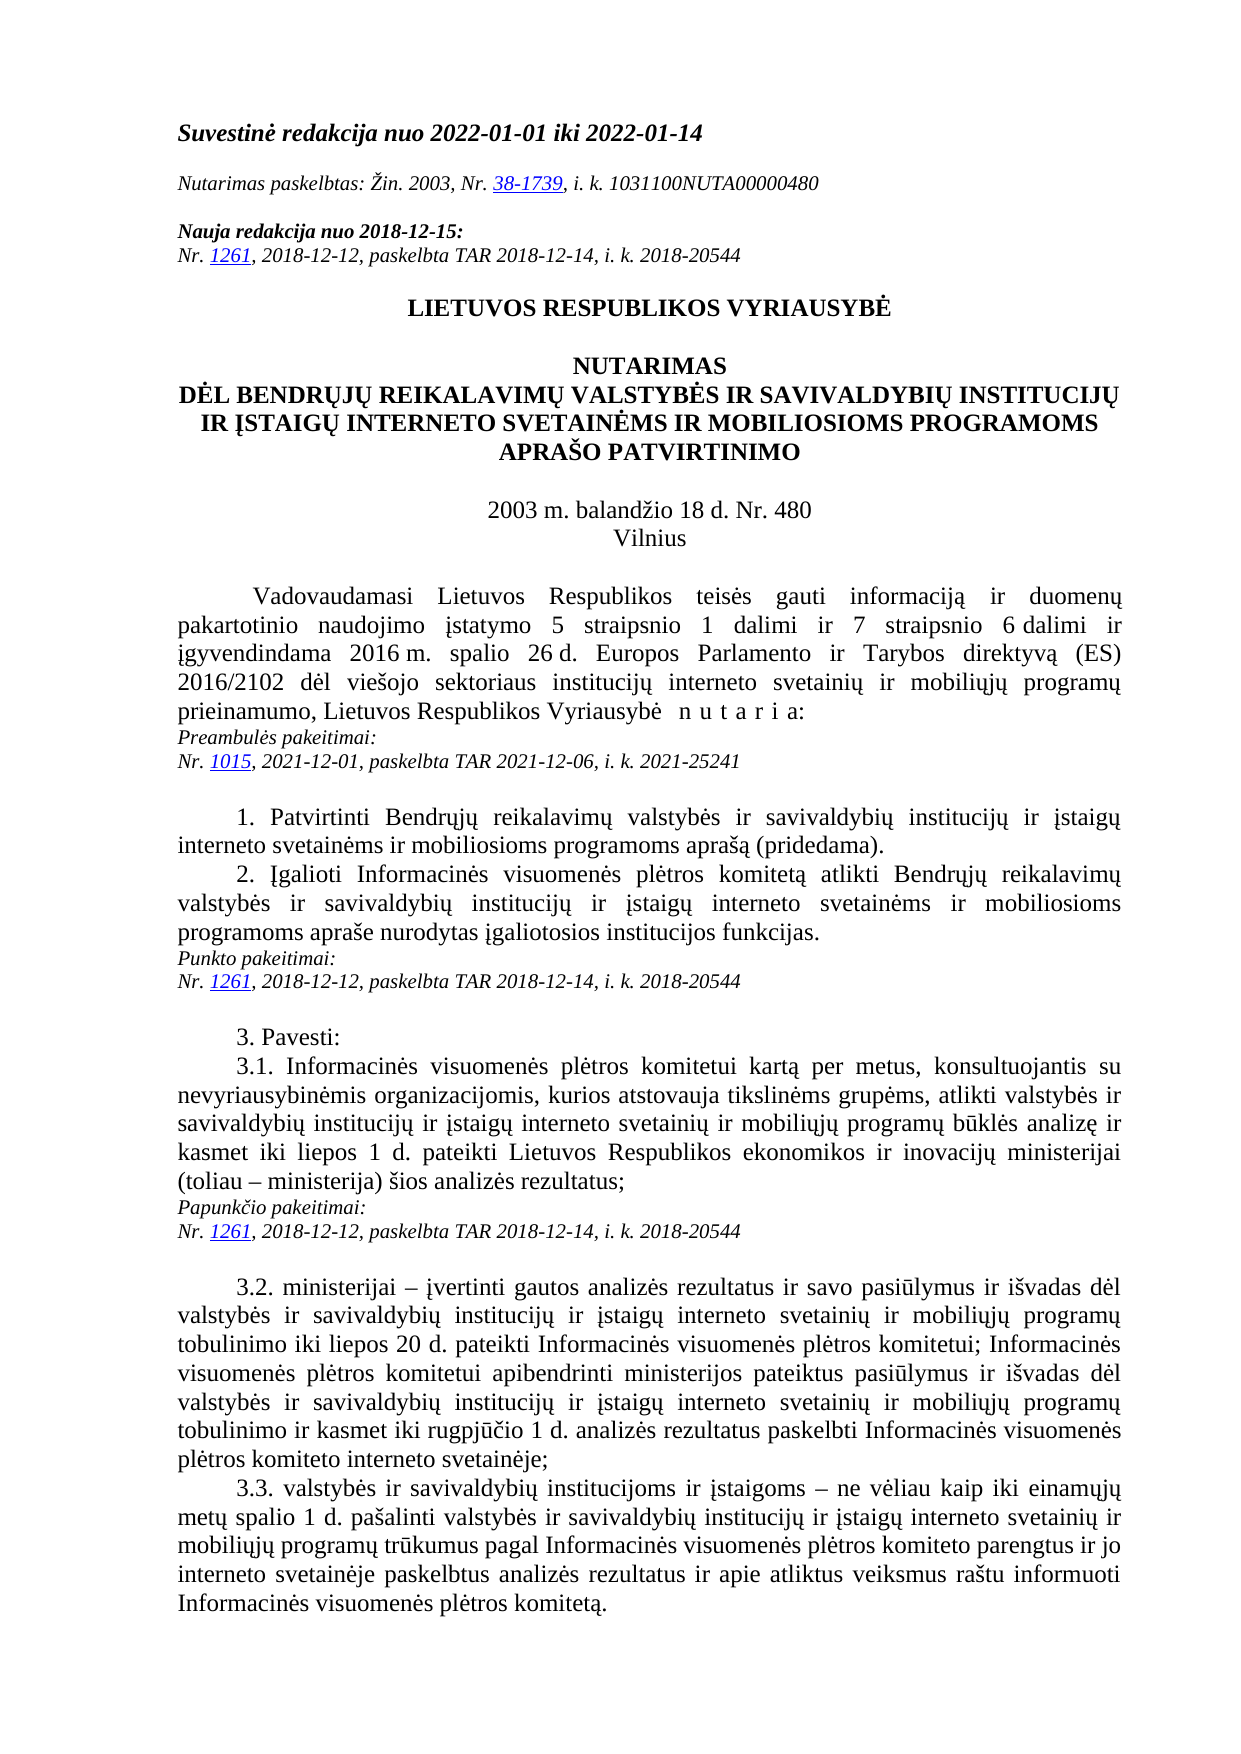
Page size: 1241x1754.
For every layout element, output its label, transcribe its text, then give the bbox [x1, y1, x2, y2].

text 3.3. valstybės ir savivaldybių institucijoms ir įstaigoms – ne vėliau kaip iki einamųjų metų spalio 1 d. pašalinti valstybės ir savivaldybių institucijų ir įstaigų interneto svetainių ir mobiliųjų programų trūkumus pagal Informacinės visuomenės plėtros komiteto parengtus ir jo interneto svetainėje paskelbtus analizės rezultatus ir apie atliktus veiksmus raštu informuoti Informacinės visuomenės plėtros komitetą. [177, 1473, 1122, 1617]
text DĖL BENDRŲJŲ REIKALAVIMŲ VALSTYBĖS IR SAVIVALDYBIŲ INSTITUCIJŲ IR ĮSTAIGŲ INTERNETO SVETAINĖMS IR MOBILIOSIOMS PROGRAMOMS APRAŠO PATVIRTINIMO [177, 380, 1122, 466]
text Papunkčio pakeitimai: [177, 1195, 1122, 1219]
text LIETUVOS RESPUBLIKOS VYRIAUSYBĖ [177, 293, 1122, 322]
text 2003 m. balandžio 18 d. Nr. 480 [177, 495, 1122, 523]
text Nr. 1261, 2018-12-12, paskelbta TAR 2018-12-14, i. k. 2018-20544 [177, 243, 1122, 267]
text Punkto pakeitimai: [177, 945, 1122, 969]
text Nauja redakcija nuo 2018-12-15: [177, 219, 1122, 243]
text Nr. 1261, 2018-12-12, paskelbta TAR 2018-12-14, i. k. 2018-20544 [177, 1219, 1122, 1243]
text Suvestinė redakcija nuo 2022-01-01 iki 2022-01-14 [177, 118, 1122, 147]
text Nr. 1261, 2018-12-12, paskelbta TAR 2018-12-14, i. k. 2018-20544 [177, 969, 1122, 993]
text Nutarimas paskelbtas: Žin. 2003, Nr. 38-1739, i. k. 1031100NUTA00000480 [177, 171, 1122, 195]
text Preambulės pakeitimai: [177, 725, 1122, 749]
text Vadovaudamasi Lietuvos Respublikos teisės gauti informaciją ir duomenų pakartotinio naudojimo įstatymo 5 straipsnio 1 dalimi ir 7 straipsnio 6 dalimi ir įgyvendindama 2016 m. spalio 26 d. Europos Parlamento ir Tarybos direktyvą (ES) 2016/2102 dėl viešojo sektoriaus institucijų interneto svetainių ir mobiliųjų programų prieinamumo, Lietuvos Respublikos Vyriausybė nutaria: [177, 581, 1122, 725]
text 3. Pavesti: [177, 1022, 1122, 1051]
text 3.2. ministerijai – įvertinti gautos analizės rezultatus ir savo pasiūlymus ir išvadas dėl valstybės ir savivaldybių institucijų ir įstaigų interneto svetainių ir mobiliųjų programų tobulinimo iki liepos 20 d. pateikti Informacinės visuomenės plėtros komitetui; Informacinės visuomenės plėtros komitetui apibendrinti ministerijos pateiktus pasiūlymus ir išvadas dėl valstybės ir savivaldybių institucijų ir įstaigų interneto svetainių ir mobiliųjų programų tobulinimo ir kasmet iki rugpjūčio 1 d. analizės rezultatus paskelbti Informacinės visuomenės plėtros komiteto interneto svetainėje; [177, 1272, 1122, 1473]
text 2. Įgalioti Informacinės visuomenės plėtros komitetą atlikti Bendrųjų reikalavimų valstybės ir savivaldybių institucijų ir įstaigų interneto svetainėms ir mobiliosioms programoms apraše nurodytas įgaliotosios institucijos funkcijas. [177, 859, 1122, 945]
text NUTARIMAS [177, 351, 1122, 380]
text 1. Patvirtinti Bendrųjų reikalavimų valstybės ir savivaldybių institucijų ir įstaigų interneto svetainėms ir mobiliosioms programoms aprašą (pridedama). [177, 802, 1122, 859]
text 3.1. Informacinės visuomenės plėtros komitetui kartą per metus, konsultuojantis su nevyriausybinėmis organizacijomis, kurios atstovauja tikslinėms grupėms, atlikti valstybės ir savivaldybių institucijų ir įstaigų interneto svetainių ir mobiliųjų programų būklės analizę ir kasmet iki liepos 1 d. pateikti Lietuvos Respublikos ekonomikos ir inovacijų ministerijai (toliau – ministerija) šios analizės rezultatus; [177, 1051, 1122, 1195]
text Nr. 1015, 2021-12-01, paskelbta TAR 2021-12-06, i. k. 2021-25241 [177, 749, 1122, 773]
text Vilnius [177, 523, 1122, 552]
